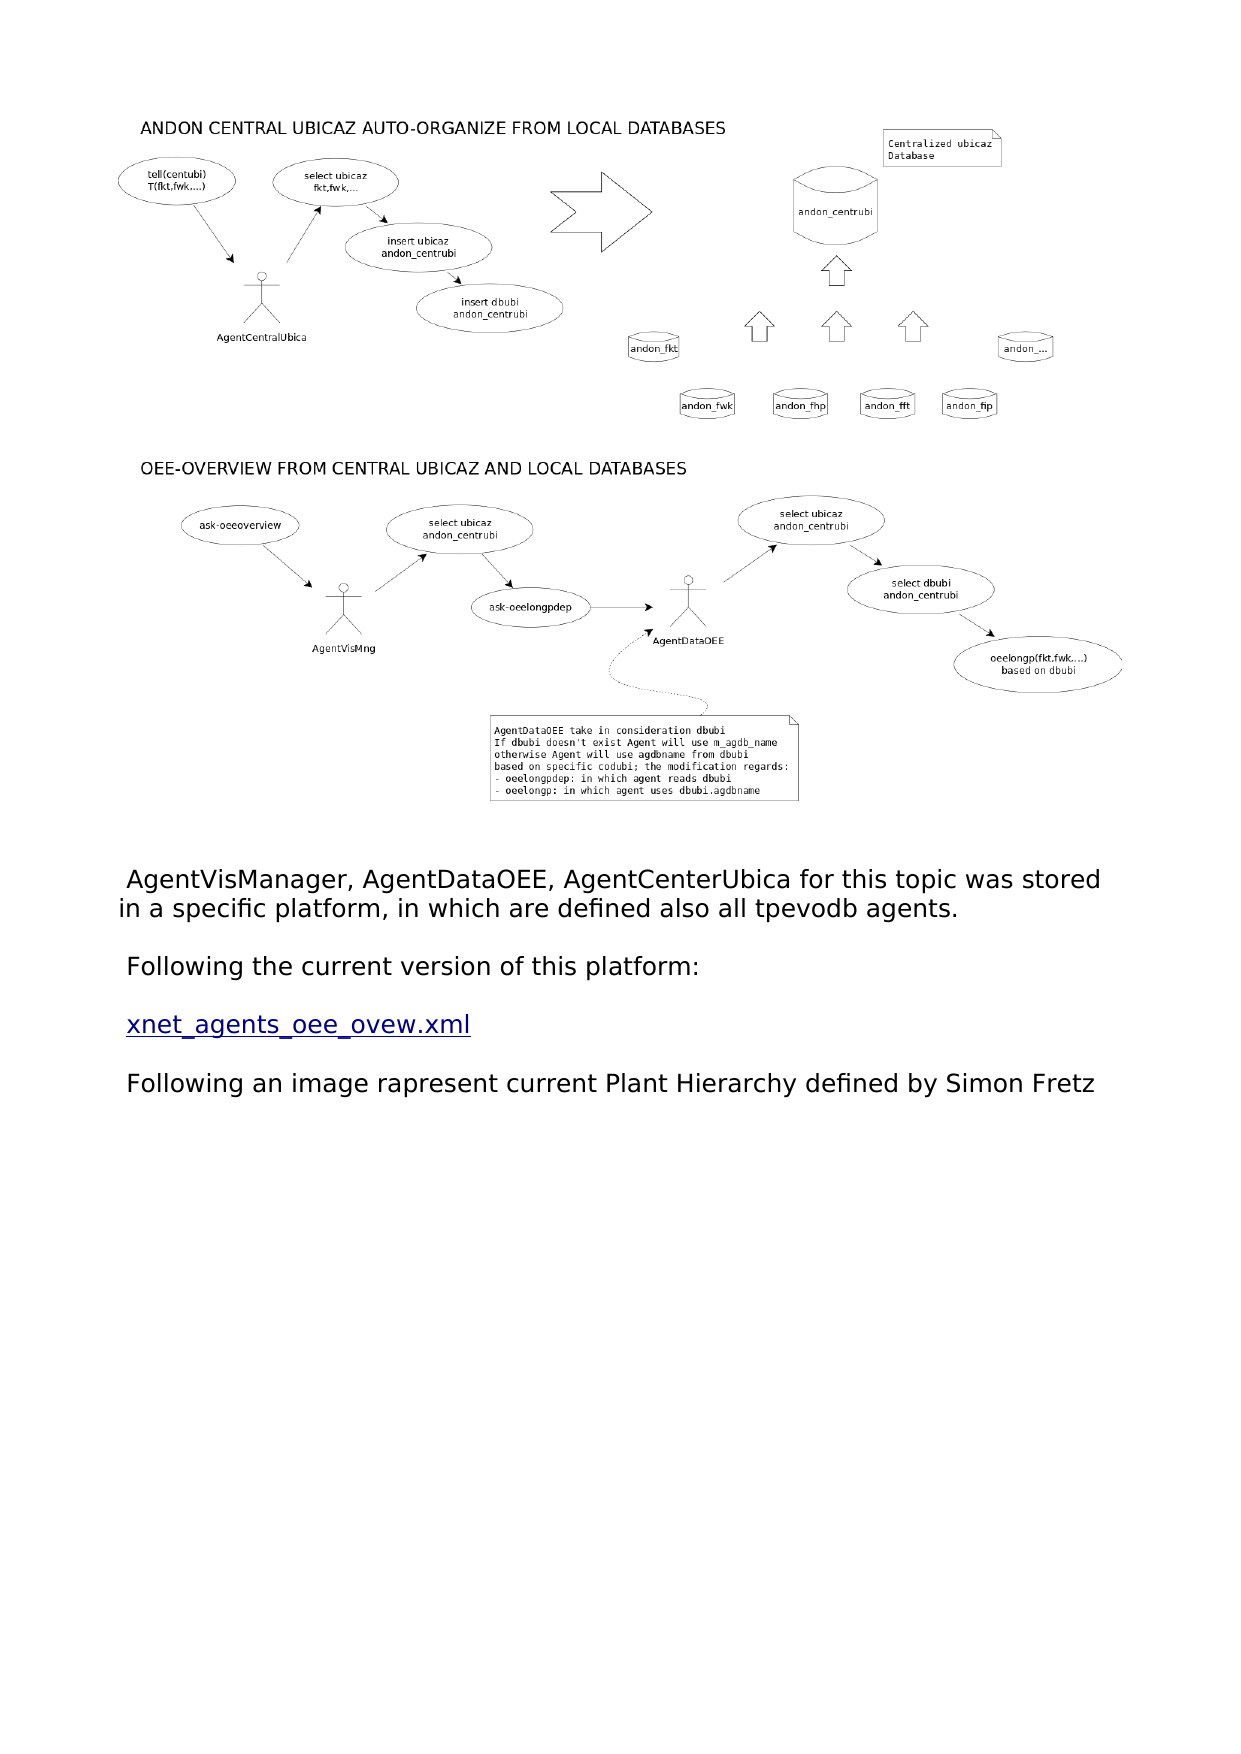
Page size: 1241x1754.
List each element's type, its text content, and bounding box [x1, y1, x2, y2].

text AgentVisManager, AgentDataOEE, AgentCenterUbica for this topic was stored in a specific platform, in which are defined also all tpevodb agents. Following the current version of this platform: xnet_agents_oee_ovew.xml Following an image rapresent current Plant Hierarchy defined by Simon Fretz [118, 801, 1122, 1127]
picture [118, 118, 1123, 801]
